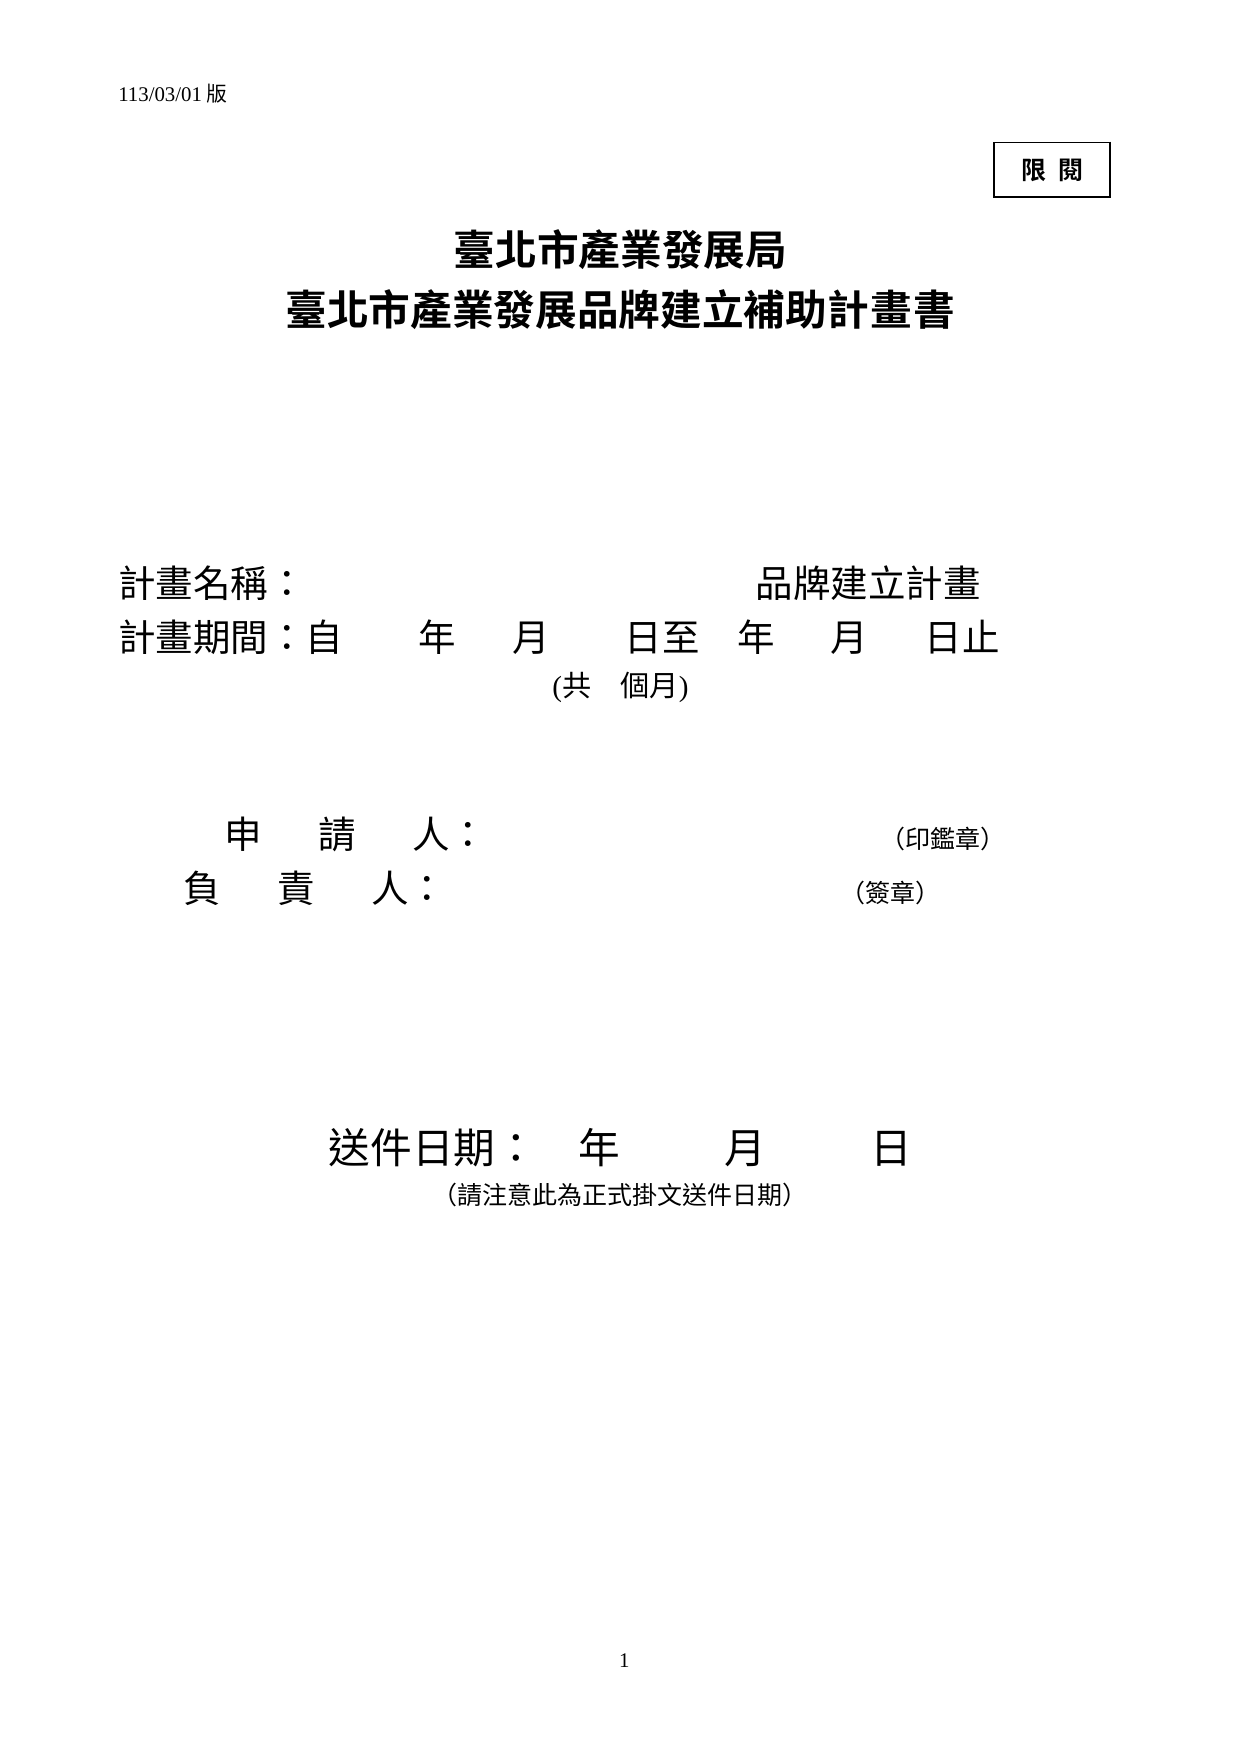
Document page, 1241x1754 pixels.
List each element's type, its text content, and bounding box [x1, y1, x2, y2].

text 臺北市產業發展品牌建立補助計畫書 [118, 277, 1122, 337]
text (共 個月) [118, 662, 1122, 704]
text 限 閱 [1010, 151, 1094, 187]
text 負 責 人： （簽章） [118, 859, 1122, 913]
text 計畫期間：自 年 月 日至 年 月 日止 [118, 608, 1122, 662]
text （請注意此為正式掛文送件日期） [118, 1175, 1122, 1211]
text 送件日期： 年 月 日 [118, 1115, 1122, 1175]
text 計畫名稱： 品牌建立計畫 [118, 553, 1122, 608]
text 臺北市產業發展局 [118, 217, 1122, 277]
text 申 請 人： （印鑑章） [118, 805, 1122, 859]
